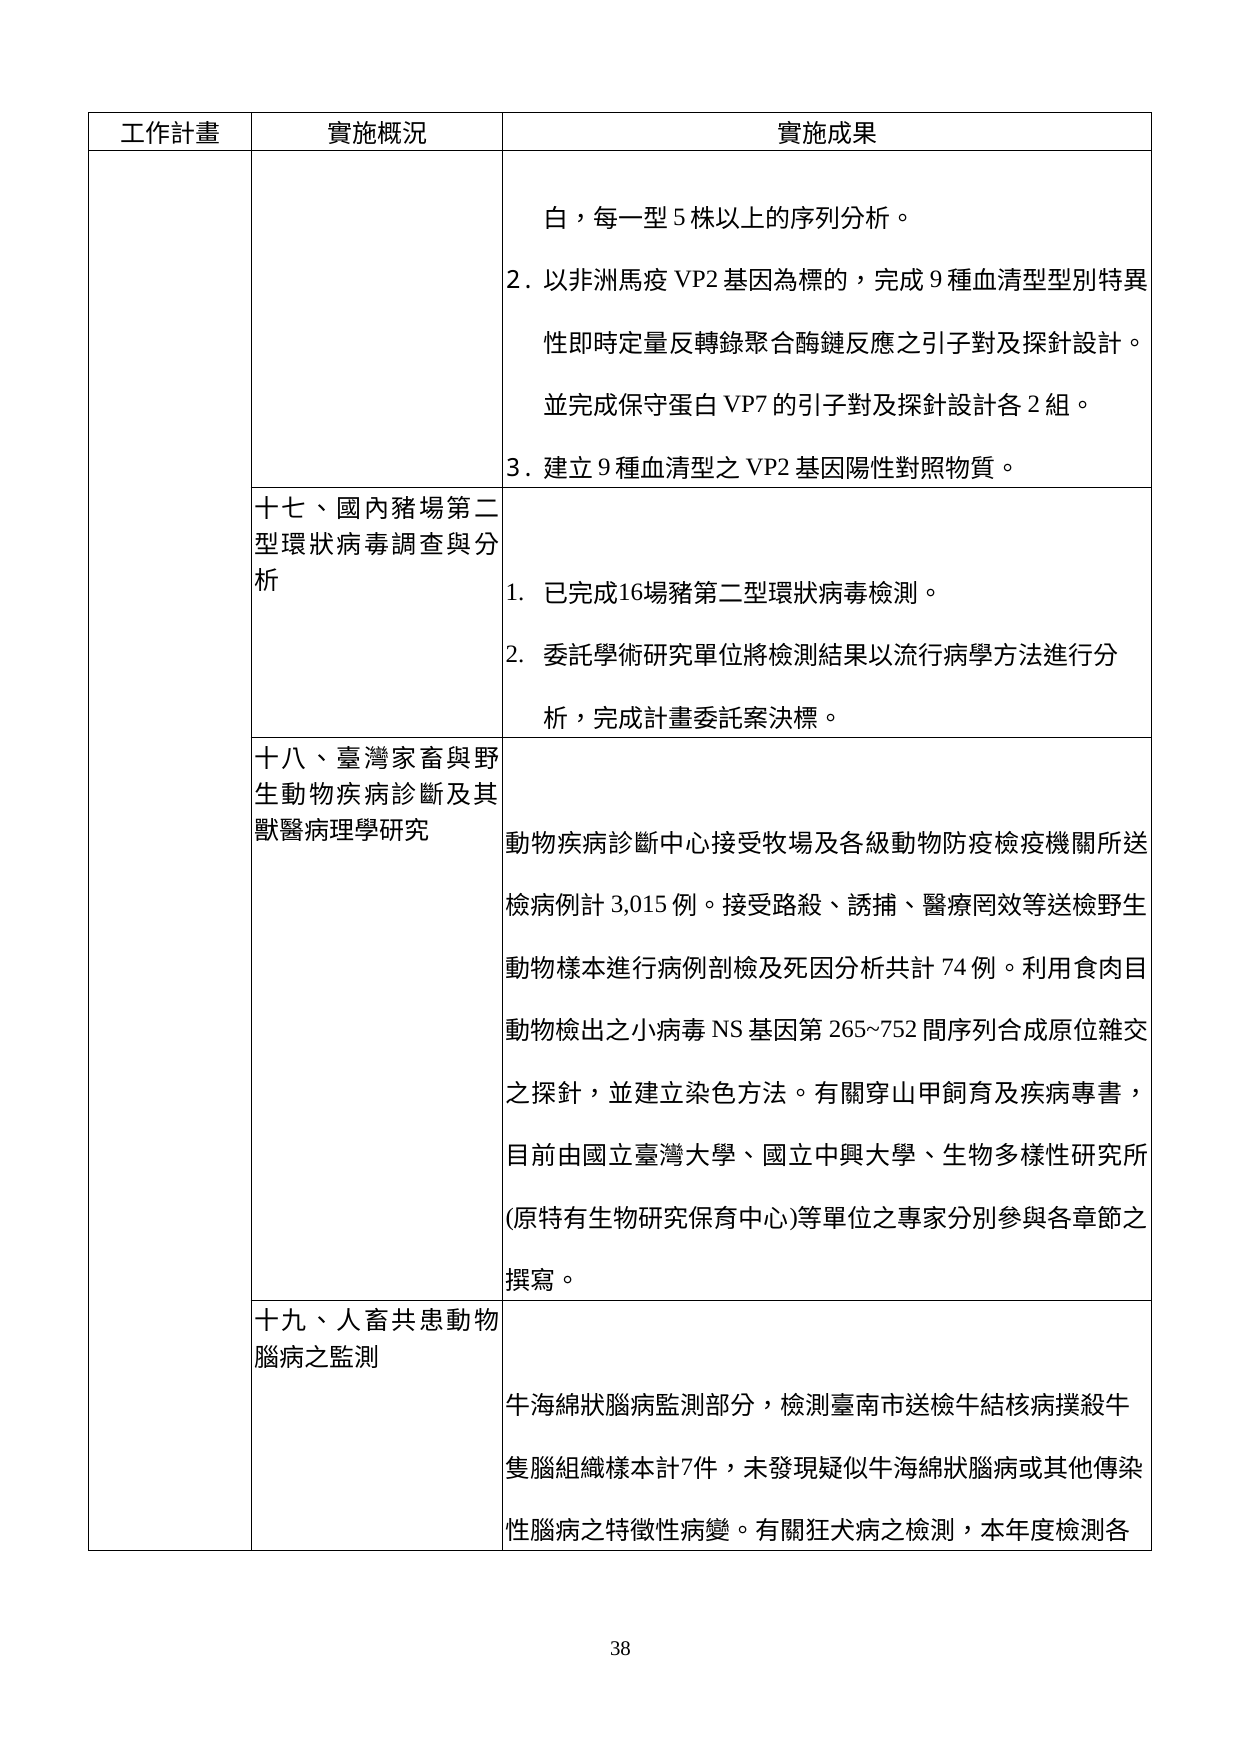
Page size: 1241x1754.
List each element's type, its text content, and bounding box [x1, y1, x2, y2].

table_header 實施成果 [503, 113, 1151, 149]
table_header 工作計畫 [89, 113, 251, 149]
table_cell 十七、國內豬場第二型環狀病毒調查與分析 [252, 488, 502, 737]
table_cell 十八、臺灣家畜與野生動物疾病診斷及其獸醫病理學研究 [252, 738, 502, 1300]
table_cell 已完成16場豬第二型環狀病毒檢測。 委託學術研究單位將檢測結果以流行病學方法進行分析，完成計畫委託案決標。 [503, 488, 1151, 737]
table_cell [252, 151, 502, 487]
table_cell 十九、人畜共患動物腦病之監測 [252, 1301, 502, 1550]
table_cell 白，每一型5株以上的序列分析。 以非洲馬疫VP2基因為標的，完成9種血清型型別特異性即時定量反轉錄聚合酶鏈反應之引子對及探針設計。並完成保守蛋白VP7的引子對及探針設計各2組。 建立9種血清型之VP2基因陽性對照物質。 [503, 151, 1151, 487]
table_header 實施概況 [252, 113, 502, 149]
table_cell [89, 151, 251, 1550]
table_cell 牛海綿狀腦病監測部分，檢測臺南市送檢牛結核病撲殺牛隻腦組織樣本計7件，未發現疑似牛海綿狀腦病或其他傳染性腦病之特徵性病變。有關狂犬病之檢測，本年度檢測各 [503, 1301, 1151, 1550]
table_cell 動物疾病診斷中心接受牧場及各級動物防疫檢疫機關所送檢病例計3,015例。接受路殺、誘捕、醫療罔效等送檢野生動物樣本進行病例剖檢及死因分析共計74例。利用食肉目動物檢出之小病毒NS基因第265~752間序列合成原位雜交之探針，並建立染色方法。有關穿山甲飼育及疾病專書，目前由國立臺灣大學、國立中興大學、生物多樣性研究所(原特有生物研究保育中心)等單位之專家分別參與各章節之撰寫。 [503, 738, 1151, 1300]
